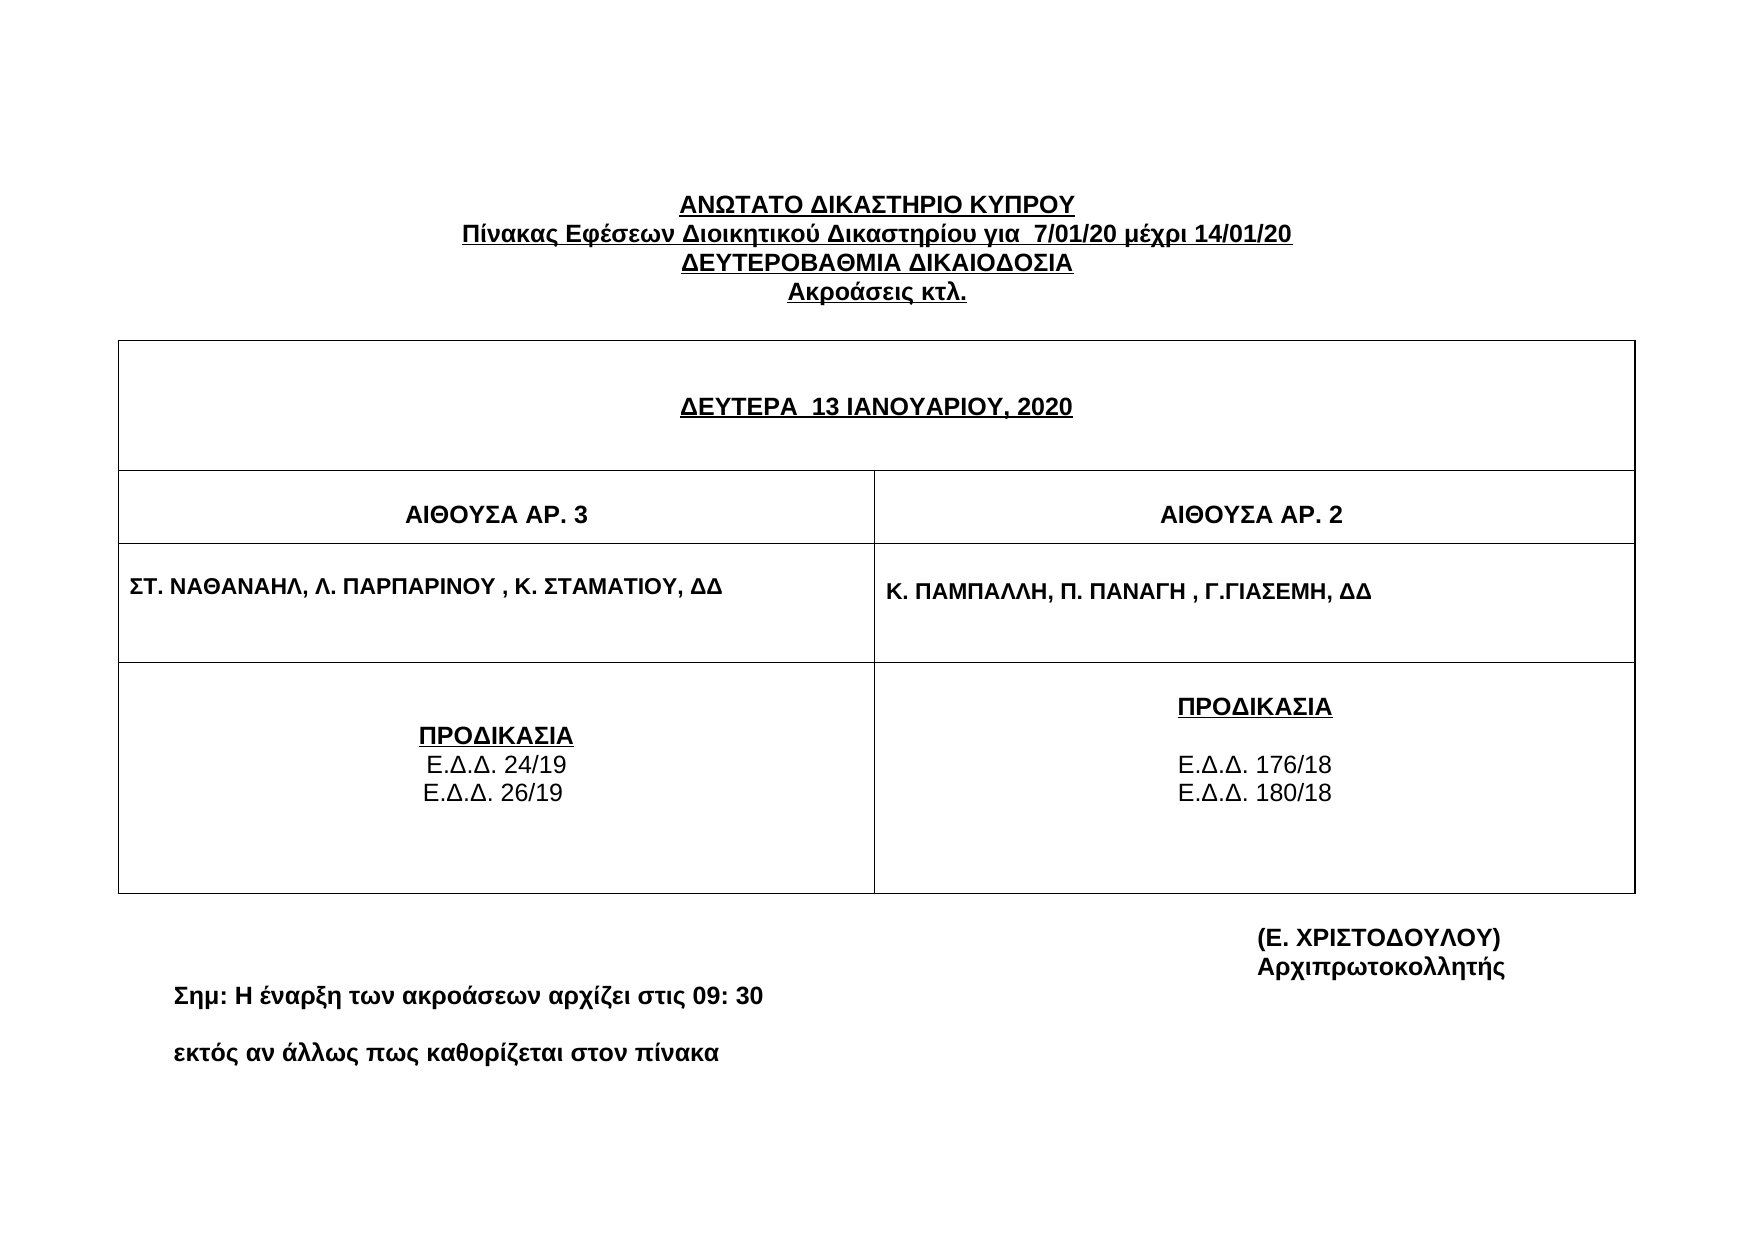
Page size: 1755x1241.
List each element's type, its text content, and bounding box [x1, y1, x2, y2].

table_cell ΑΙΘΟΥΣΑ ΑΡ. 2 [875, 471, 1634, 543]
subtitle Πίνακας Εφέσεων Διοικητικού Δικαστηρίου για 7/01/20 μέχρι 14/01/20 [118, 219, 1636, 248]
table_cell ΑΙΘΟΥΣΑ ΑΡ. 3 [119, 471, 874, 543]
table_cell Κ. ΠΑΜΠΑΛΛΗ, Π. ΠΑΝΑΓΗ , Γ.ΓΙΑΣΕΜΗ, ΔΔ [875, 544, 1634, 662]
subtitle Aκροάσεις κτλ. [118, 277, 1636, 305]
table_cell ΠΡΟΔΙΚΑΣΙΑ Ε.Δ.Δ. 24/19 Ε.Δ.Δ. 26/19 [119, 663, 874, 893]
text (Ε. ΧΡΙΣΤΟΔΟΥΛΟΥ) [118, 923, 1636, 952]
table_cell ΠΡΟΔΙΚΑΣΙΑ Ε.Δ.Δ. 176/18 Ε.Δ.Δ. 180/18 [875, 663, 1634, 893]
text ΑΝΩΤΑΤΟ ΔΙΚΑΣΤΗΡΙΟ ΚΥΠΡΟΥ [118, 190, 1636, 219]
table_cell ΣΤ. ΝΑΘΑΝΑΗΛ, Λ. ΠΑΡΠΑΡΙΝΟΥ , Κ. ΣΤΑΜΑΤΙΟΥ, ΔΔ [119, 544, 874, 662]
table_header ΔΕΥΤΕΡΑ 13 ΙΑΝΟΥΑΡΙΟΥ, 2020 [119, 341, 1634, 470]
text Αρχιπρωτοκολλητής [118, 952, 1636, 981]
text Σημ: Η έναρξη των ακροάσεων αρχίζει στις 09: 30 [118, 981, 1636, 1009]
subtitle ΔΕΥΤΕΡΟΒΑΘΜΙΑ ΔΙΚΑΙΟΔΟΣΙΑ [118, 248, 1636, 277]
text εκτός αν άλλως πως καθορίζεται στον πίνακα [118, 1038, 1636, 1067]
